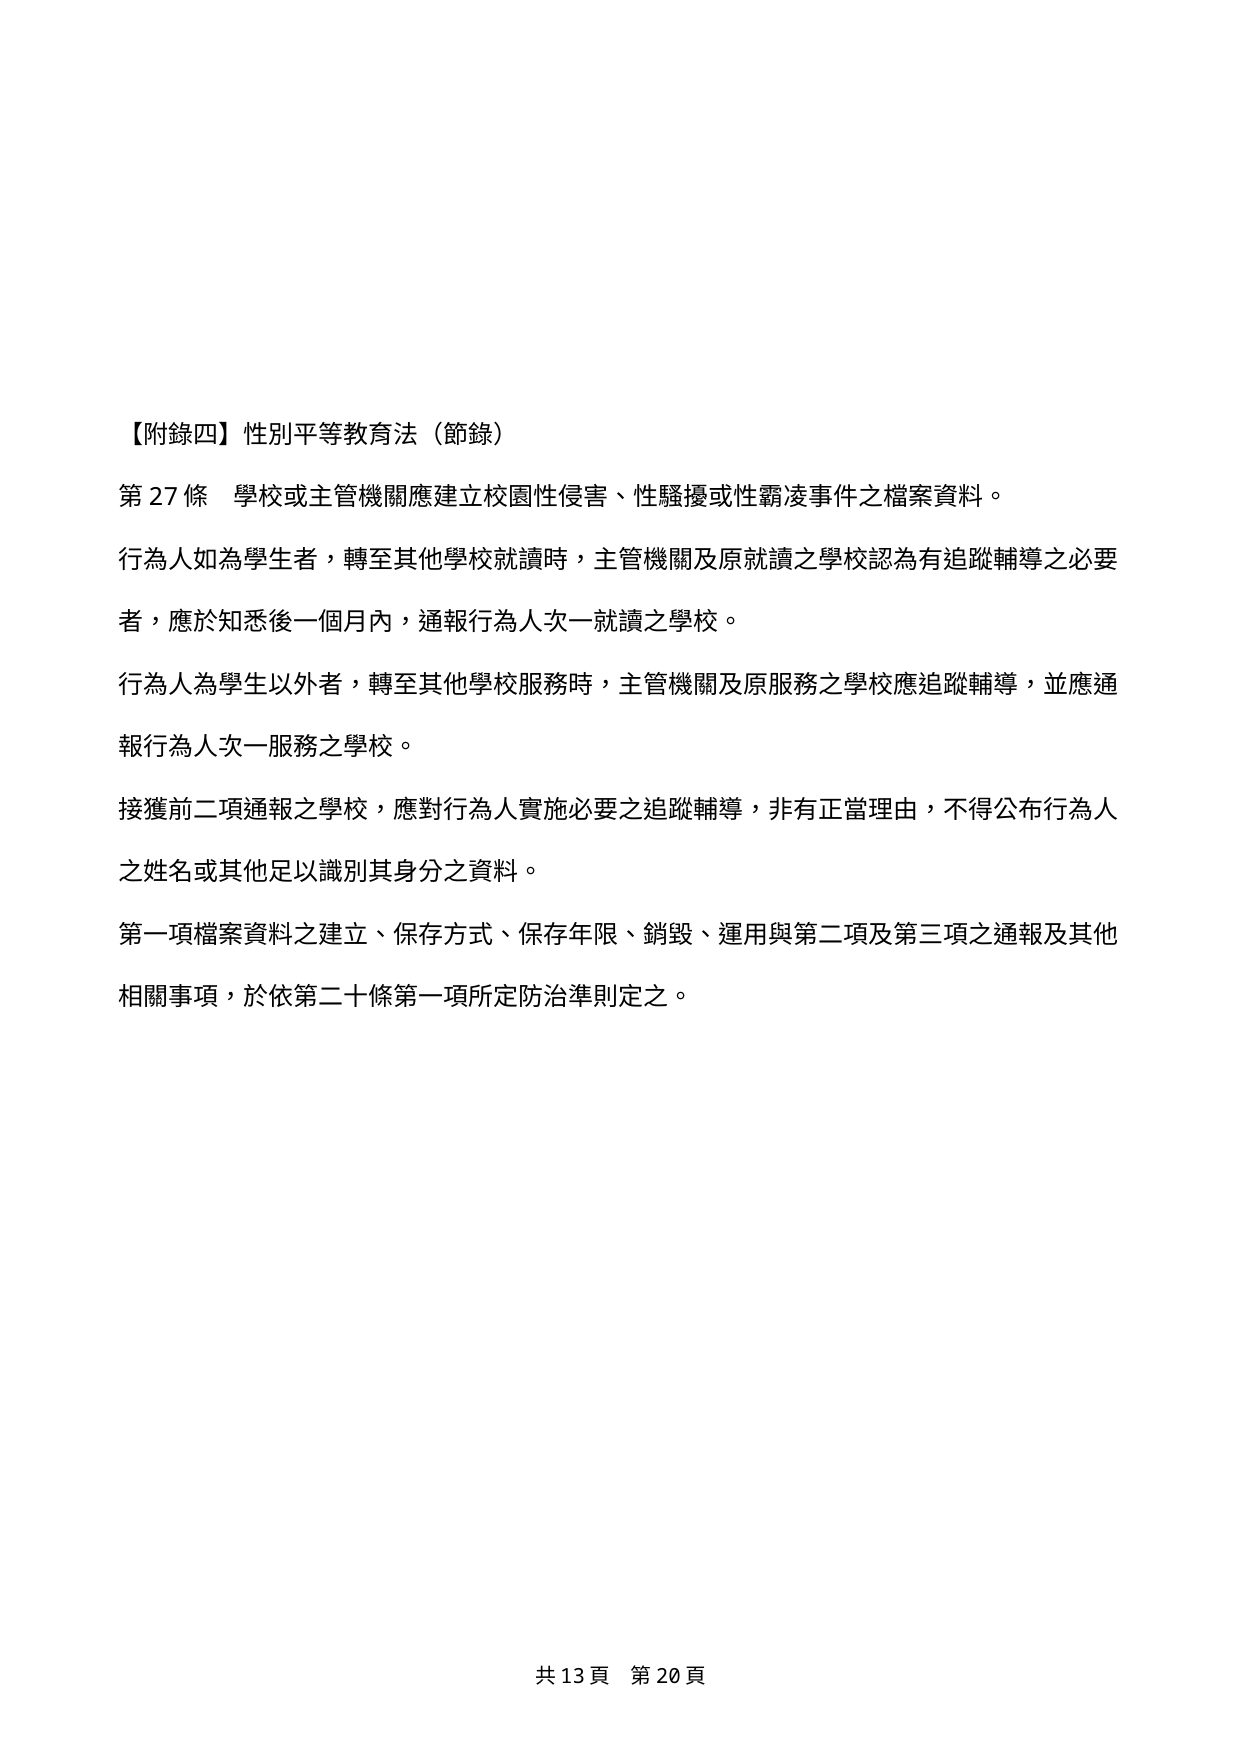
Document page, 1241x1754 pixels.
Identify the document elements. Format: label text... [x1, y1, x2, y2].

text 第27條 學校或主管機關應建立校園性侵害、性騷擾或性霸凌事件之檔案資料。 [118, 453, 1122, 516]
text 行為人為學生以外者，轉至其他學校服務時，主管機關及原服務之學校應追蹤輔導，並應通報行為人次一服務之學校。 [118, 641, 1122, 766]
text 第一項檔案資料之建立、保存方式、保存年限、銷毀、運用與第二項及第三項之通報及其他相關事項，於依第二十條第一項所定防治準則定之。 [118, 891, 1122, 1016]
text 【附錄四】性別平等教育法（節錄） [118, 391, 1122, 453]
text 行為人如為學生者，轉至其他學校就讀時，主管機關及原就讀之學校認為有追蹤輔導之必要者，應於知悉後一個月內，通報行為人次一就讀之學校。 [118, 516, 1122, 641]
text 接獲前二項通報之學校，應對行為人實施必要之追蹤輔導，非有正當理由，不得公布行為人之姓名或其他足以識別其身分之資料。 [118, 766, 1122, 891]
